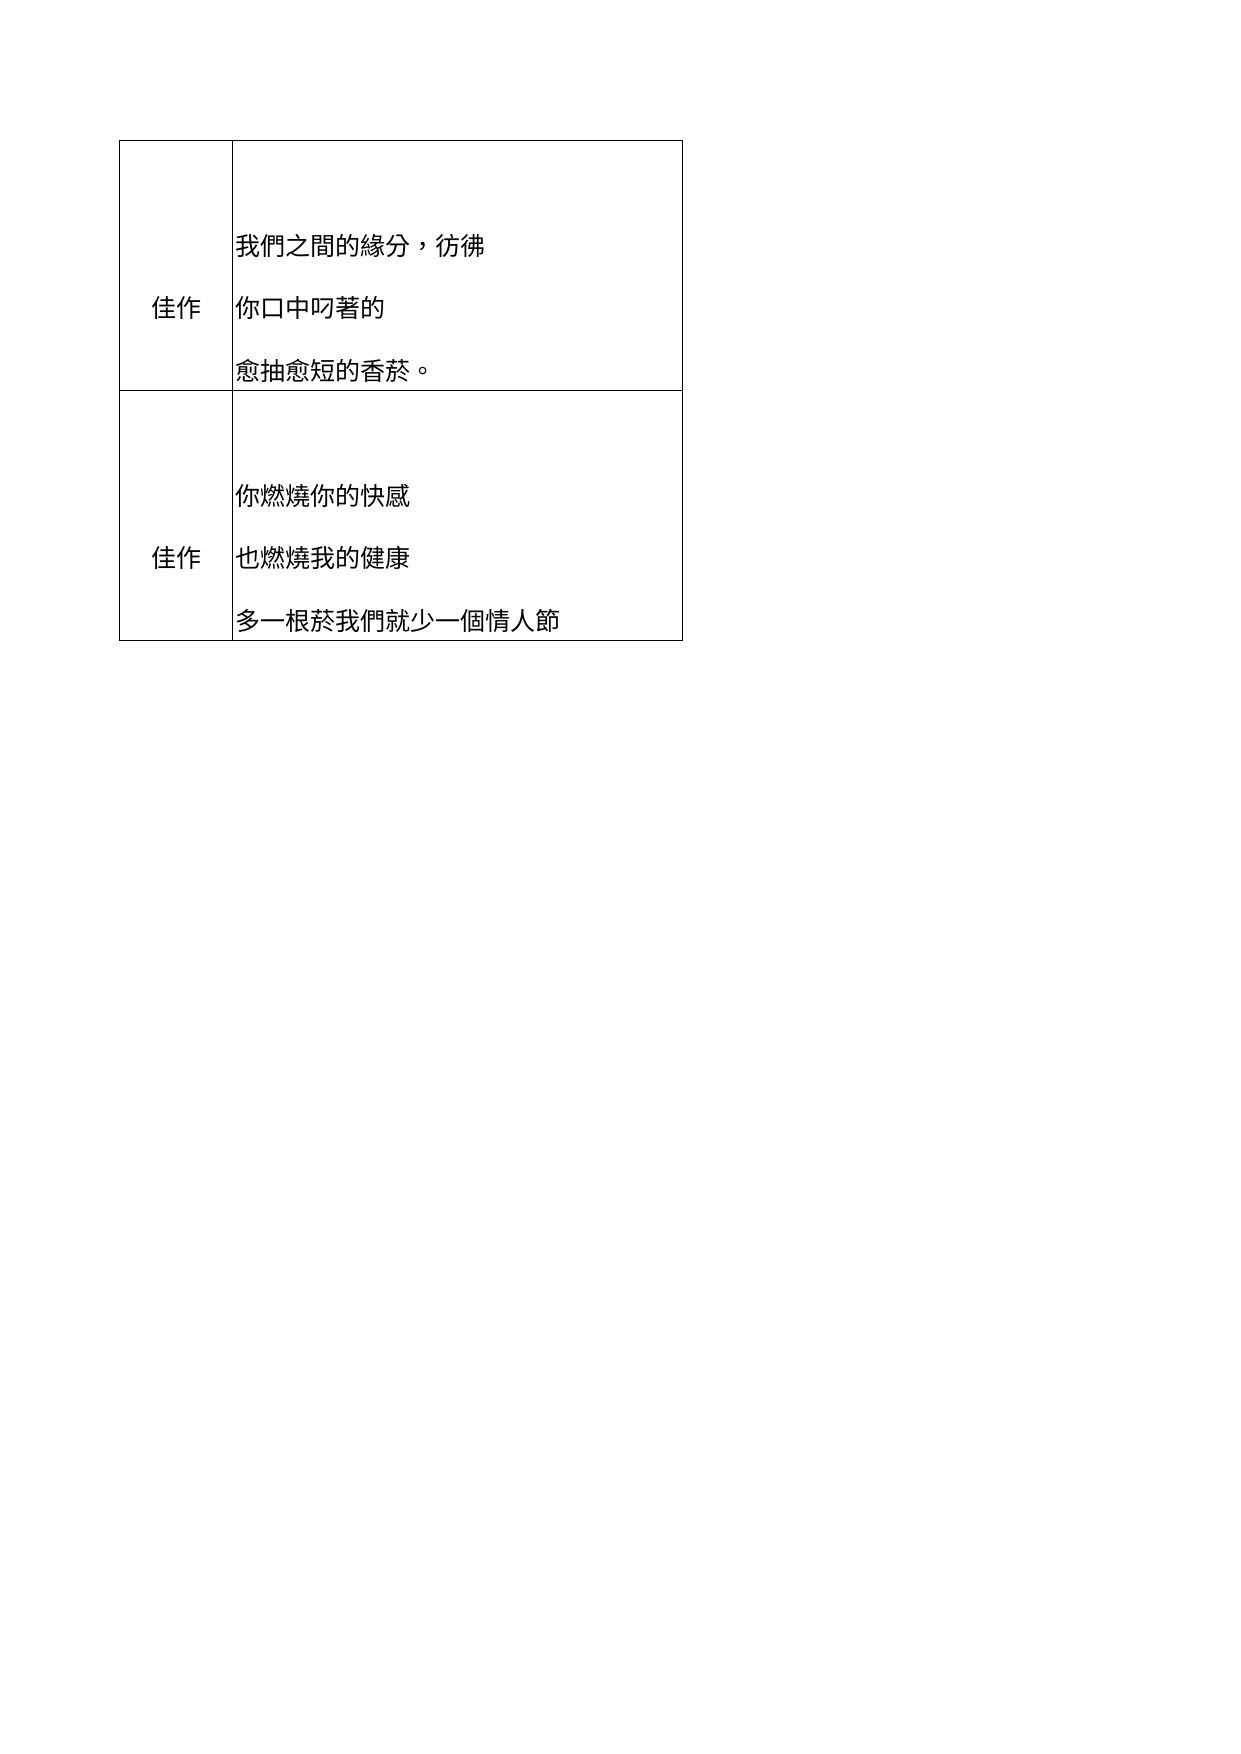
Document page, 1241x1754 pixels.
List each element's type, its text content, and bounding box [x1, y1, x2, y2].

table_cell 佳作 [120, 391, 232, 640]
table_cell 你燃燒你的快感 也燃燒我的健康 多一根菸我們就少一個情人節 [233, 391, 682, 640]
table_cell 我們之間的緣分，彷彿 你口中叼著的 愈抽愈短的香菸。 [233, 141, 682, 390]
table_cell 佳作 [120, 141, 232, 390]
